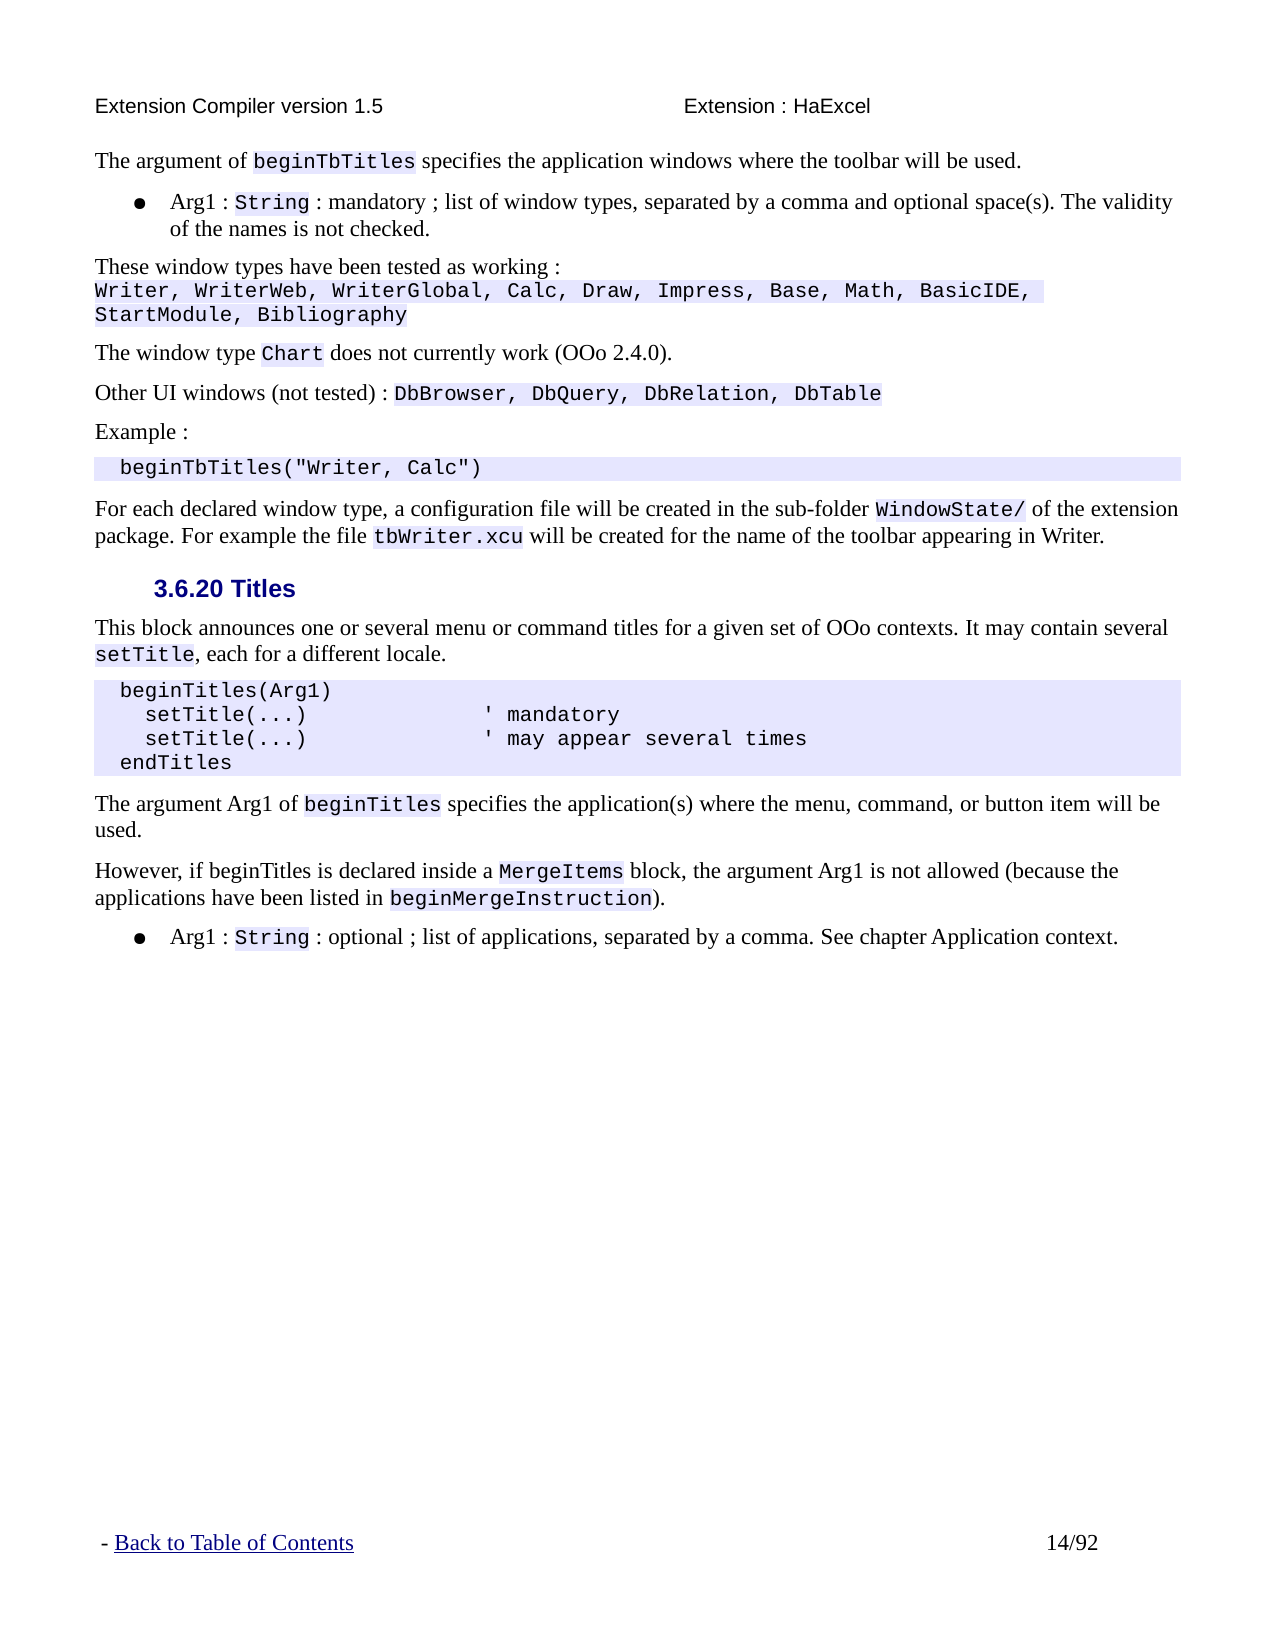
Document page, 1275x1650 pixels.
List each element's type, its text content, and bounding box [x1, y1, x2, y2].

text endTitles [94, 752, 1181, 776]
text The argument Arg1 of beginTitles specifies the application(s) where the menu, command, or button item will be used. [94, 790, 1181, 843]
text setTitle(...) ' may appear several times [94, 728, 1181, 752]
text The argument of beginTbTitles specifies the application windows where the toolbar will be used. [94, 147, 1181, 174]
subtitle Titles [153, 574, 1181, 602]
text beginTbTitles("Writer, Calc") [94, 457, 1181, 481]
text Example : [94, 419, 1181, 444]
list Arg1 : String : mandatory ; list of window types, separated by a comma and optional space(s). The validity of the names is not checked. [132, 189, 1181, 242]
text However, if beginTitles is declared inside a MergeItems block, the argument Arg1 is not allowed (because the applications have been listed in beginMergeInstruction). [94, 857, 1181, 911]
text The window type Chart does not currently work (OOo 2.4.0). [94, 340, 1181, 367]
list Arg1 : String : optional ; list of applications, separated by a comma. See chapter Application context. [132, 924, 1181, 951]
text beginTitles(Arg1) [94, 680, 1181, 704]
text Other UI windows (not tested) : DbBrowser, DbQuery, DbRelation, DbTable [94, 379, 1181, 406]
text setTitle(...) ' mandatory [94, 704, 1181, 728]
text These window types have been tested as working : Writer, WriterWeb, WriterGlobal, Calc, Draw, Impress, Base, Math, BasicIDE, StartModule, Bibliography [94, 254, 1181, 327]
text This block announces one or several menu or command titles for a given set of OOo contexts. It may contain several setTitle, each for a different locale. [94, 615, 1181, 667]
text For each declared window type, a configuration file will be created in the sub-folder WindowState/ of the extension package. For example the file tbWriter.xcu will be created for the name of the toolbar appearing in Writer. [94, 496, 1181, 549]
